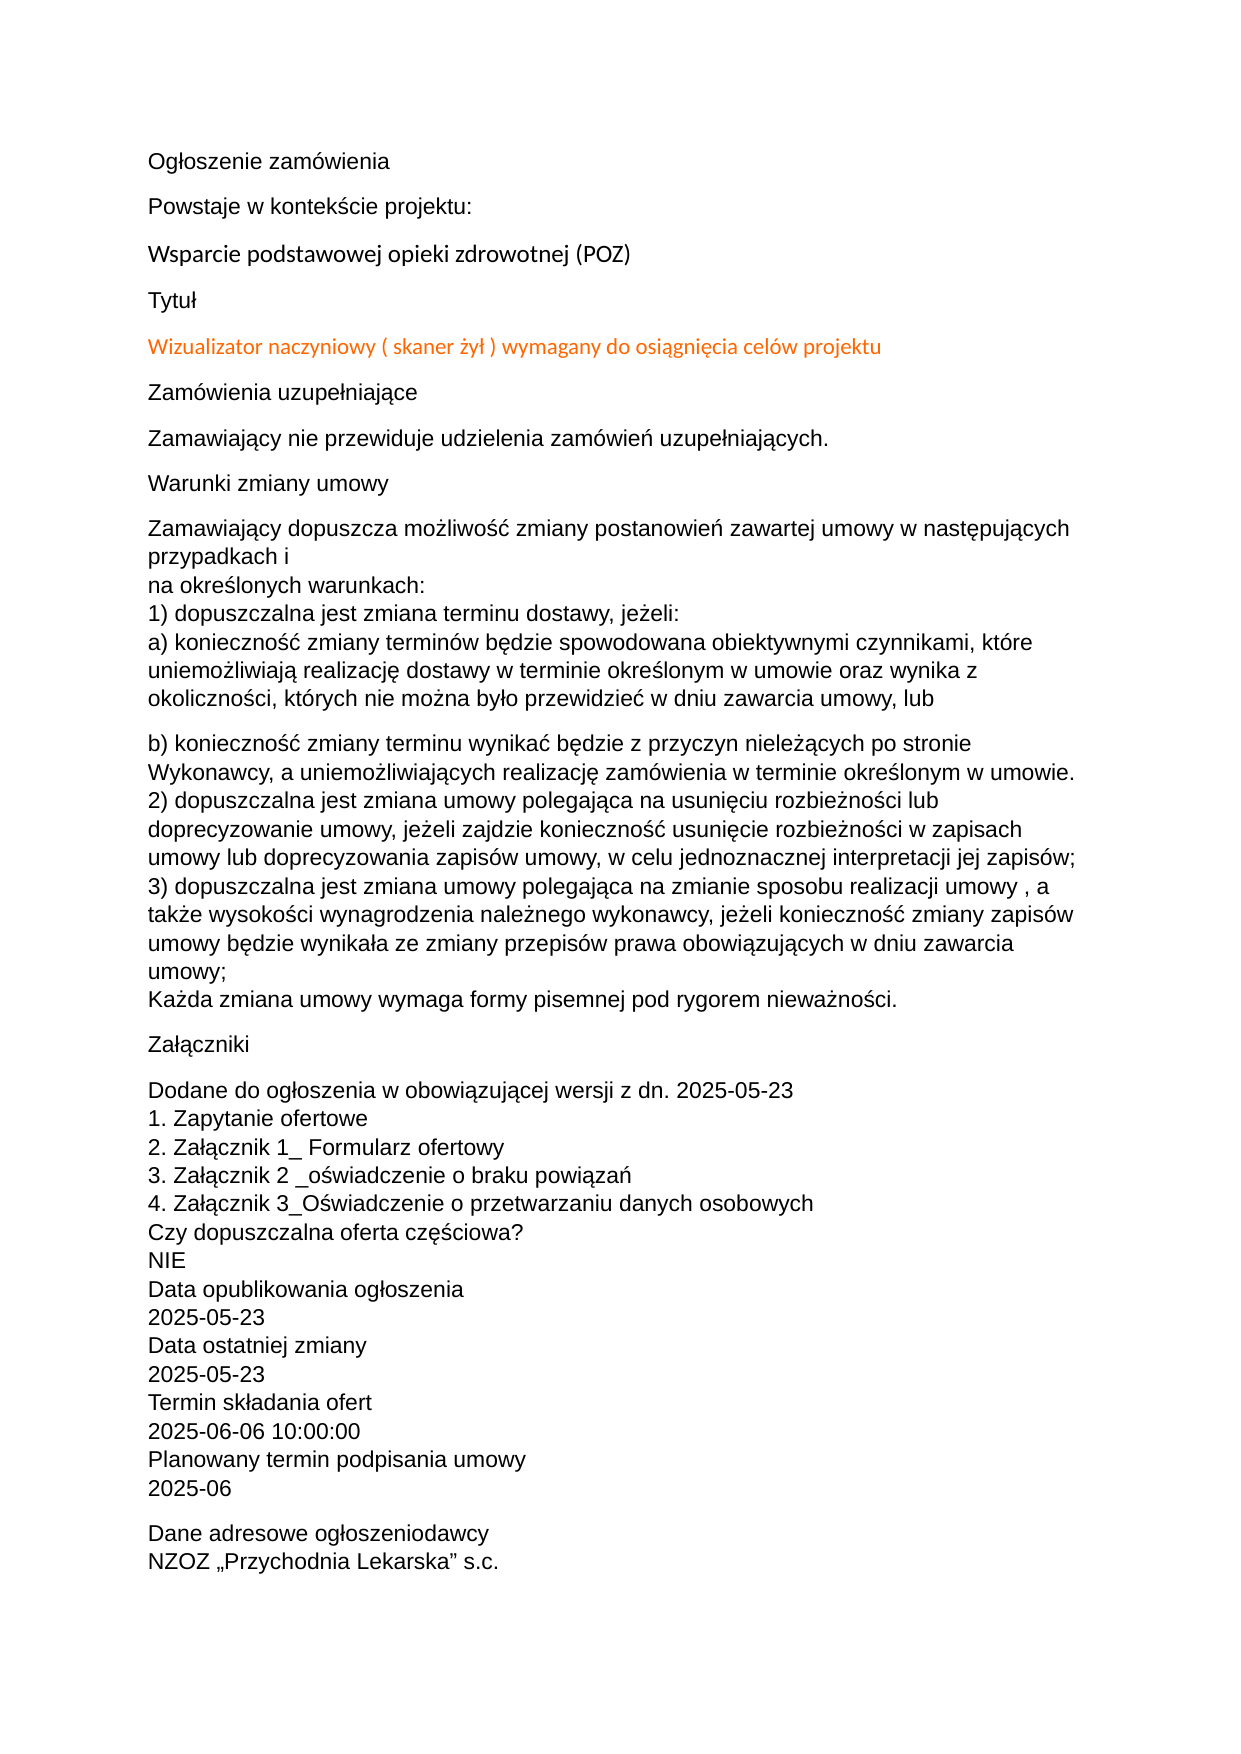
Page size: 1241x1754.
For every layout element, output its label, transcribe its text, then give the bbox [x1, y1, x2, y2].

text Wsparcie podstawowej opieki zdrowotnej (POZ) [148, 238, 1093, 268]
text Wizualizator naczyniowy ( skaner żył ) wymagany do osiągnięcia celów projektu [148, 332, 1093, 361]
text Dane adresowe ogłoszeniodawcy NZOZ „Przychodnia Lekarska” s.c. [148, 1520, 1093, 1574]
text b) konieczność zmiany terminu wynikać będzie z przyczyn nieleżących po stronie Wykonawcy, a uniemożliwiających realizację zamówienia w terminie określonym w umowie. 2) dopuszczalna jest zmiana umowy polegająca na usunięciu rozbieżności lub doprecyzowanie umowy, jeżeli zajdzie konieczność usunięcie rozbieżności w zapisach umowy lub doprecyzowania zapisów umowy, w celu jednoznacznej interpretacji jej zapisów; 3) dopuszczalna jest zmiana umowy polegająca na zmianie sposobu realizacji umowy , a także wysokości wynagrodzenia należnego wykonawcy, jeżeli konieczność zmiany zapisów umowy będzie wynikała ze zmiany przepisów prawa obowiązujących w dniu zawarcia umowy; Każda zmiana umowy wymaga formy pisemnej pod rygorem nieważności. [148, 730, 1093, 1013]
text Tytuł [148, 287, 1093, 314]
text Załączniki [148, 1031, 1093, 1058]
text Ogłoszenie zamówienia [148, 148, 1093, 174]
text Zamawiający nie przewiduje udzielenia zamówień uzupełniających. [148, 424, 1093, 451]
text Dodane do ogłoszenia w obowiązującej wersji z dn. 2025-05-23 1. Zapytanie ofertowe 2. Załącznik 1_ Formularz ofertowy 3. Załącznik 2 _oświadczenie o braku powiązań 4. Załącznik 3_Oświadczenie o przetwarzaniu danych osobowych Czy dopuszczalna oferta częściowa? NIE Data opublikowania ogłoszenia 2025-05-23 Data ostatniej zmiany 2025-05-23 Termin składania ofert 2025-06-06 10:00:00 Planowany termin podpisania umowy 2025-06 [148, 1077, 1093, 1501]
text Zamówienia uzupełniające [148, 379, 1093, 406]
text Powstaje w kontekście projektu: [148, 193, 1093, 219]
text Warunki zmiany umowy [148, 469, 1093, 496]
text Zamawiający dopuszcza możliwość zmiany postanowień zawartej umowy w następujących przypadkach i na określonych warunkach: 1) dopuszczalna jest zmiana terminu dostawy, jeżeli: a) konieczność zmiany terminów będzie spowodowana obiektywnymi czynnikami, które uniemożliwiają realizację dostawy w terminie określonym w umowie oraz wynika z okoliczności, których nie można było przewidzieć w dniu zawarcia umowy, lub [148, 515, 1093, 712]
